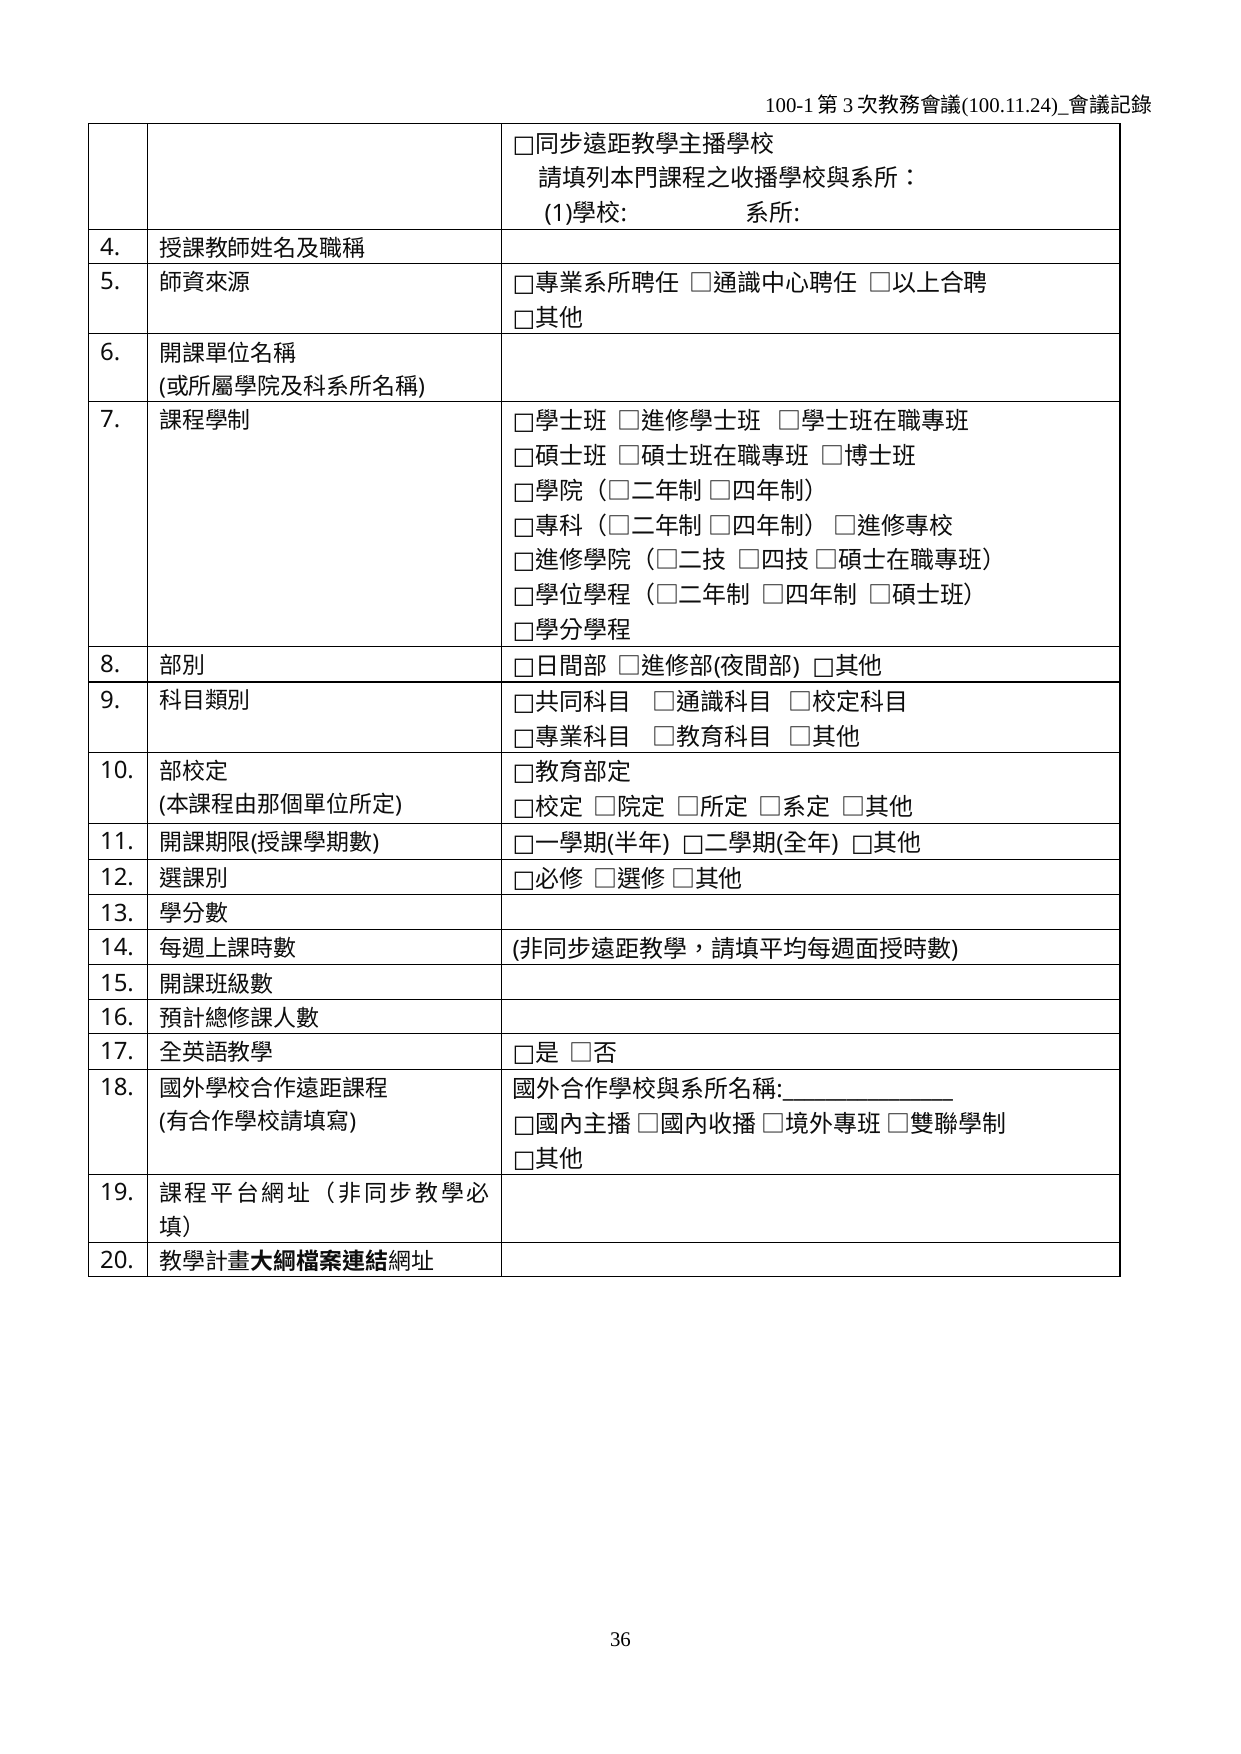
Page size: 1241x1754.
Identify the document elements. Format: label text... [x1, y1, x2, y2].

table_cell □一學期(半年) □二學期(全年) □其他 [502, 824, 1119, 858]
table_cell [89, 1034, 147, 1069]
table_cell □必修 □選修 □其他 [502, 860, 1119, 894]
table_cell [89, 1175, 147, 1242]
table_cell 選課別 [148, 860, 501, 894]
table_cell [89, 124, 147, 228]
table_cell □專業系所聘任 □通識中心聘任 □以上合聘 □其他 [502, 264, 1119, 333]
table_cell 開課期限(授課學期數) [148, 824, 501, 858]
table_cell 國外學校合作遠距課程 (有合作學校請填寫) [148, 1070, 501, 1174]
table_cell 授課教師姓名及職稱 [148, 230, 501, 263]
table_cell [502, 1175, 1119, 1242]
table_cell [148, 124, 501, 228]
table_cell [89, 230, 147, 263]
table_cell □日間部 □進修部(夜間部) □其他 [502, 647, 1119, 681]
table_cell 全英語教學 [148, 1034, 501, 1069]
table_cell □學士班 □進修學士班 □學士班在職專班 □碩士班 □碩士班在職專班 □博士班 □學院（□二年制 □四年制） □專科（□二年制 □四年制） □進修專校 □進修學院（□二技 □四技 □碩士在職專班） □學位學程（□二年制 □四年制 □碩士班） □學分學程 [502, 402, 1119, 646]
table_cell [89, 965, 147, 999]
table_cell □同步遠距教學主播學校 請填列本門課程之收播學校與系所： (1)學校: 系所: [502, 124, 1119, 228]
table_cell [89, 334, 147, 401]
table_cell [89, 930, 147, 964]
table_cell [502, 1000, 1119, 1033]
table_cell 部別 [148, 647, 501, 681]
table_cell [89, 1070, 147, 1174]
table_cell [502, 230, 1119, 263]
table_cell 預計總修課人數 [148, 1000, 501, 1033]
table_cell [89, 860, 147, 894]
table_cell [502, 965, 1119, 999]
table_cell 教學計畫大綱檔案連結網址 [148, 1243, 501, 1276]
table_cell [89, 824, 147, 858]
table_cell 部校定 (本課程由那個單位所定) [148, 753, 501, 823]
table_cell [89, 753, 147, 823]
table_cell 開課單位名稱 (或所屬學院及科系所名稱) [148, 334, 501, 401]
table_cell (非同步遠距教學，請填平均每週面授時數) [502, 930, 1119, 964]
table_cell 師資來源 [148, 264, 501, 333]
table_cell [502, 1243, 1119, 1276]
table_cell 每週上課時數 [148, 930, 501, 964]
table_cell □是 □否 [502, 1034, 1119, 1069]
table_cell 科目類別 [148, 683, 501, 752]
table_cell [89, 683, 147, 752]
table_cell [502, 334, 1119, 401]
table_cell 開課班級數 [148, 965, 501, 999]
table_cell □共同科目 □通識科目 □校定科目 □專業科目 □教育科目 □其他 [502, 683, 1119, 752]
table_cell [89, 1243, 147, 1276]
table_cell □教育部定 □校定 □院定 □所定 □系定 □其他 [502, 753, 1119, 823]
table_cell 課程學制 [148, 402, 501, 646]
table_cell 課程平台網址（非同步教學必填） [148, 1175, 501, 1242]
table_cell [89, 402, 147, 646]
table_cell [89, 895, 147, 928]
table_cell [89, 1000, 147, 1033]
table_cell [89, 264, 147, 333]
table_cell [502, 895, 1119, 928]
table_cell 國外合作學校與系所名稱:________________ □國內主播 □國內收播 □境外專班 □雙聯學制 □其他 [502, 1070, 1119, 1174]
table_cell [89, 647, 147, 681]
table_cell 學分數 [148, 895, 501, 928]
